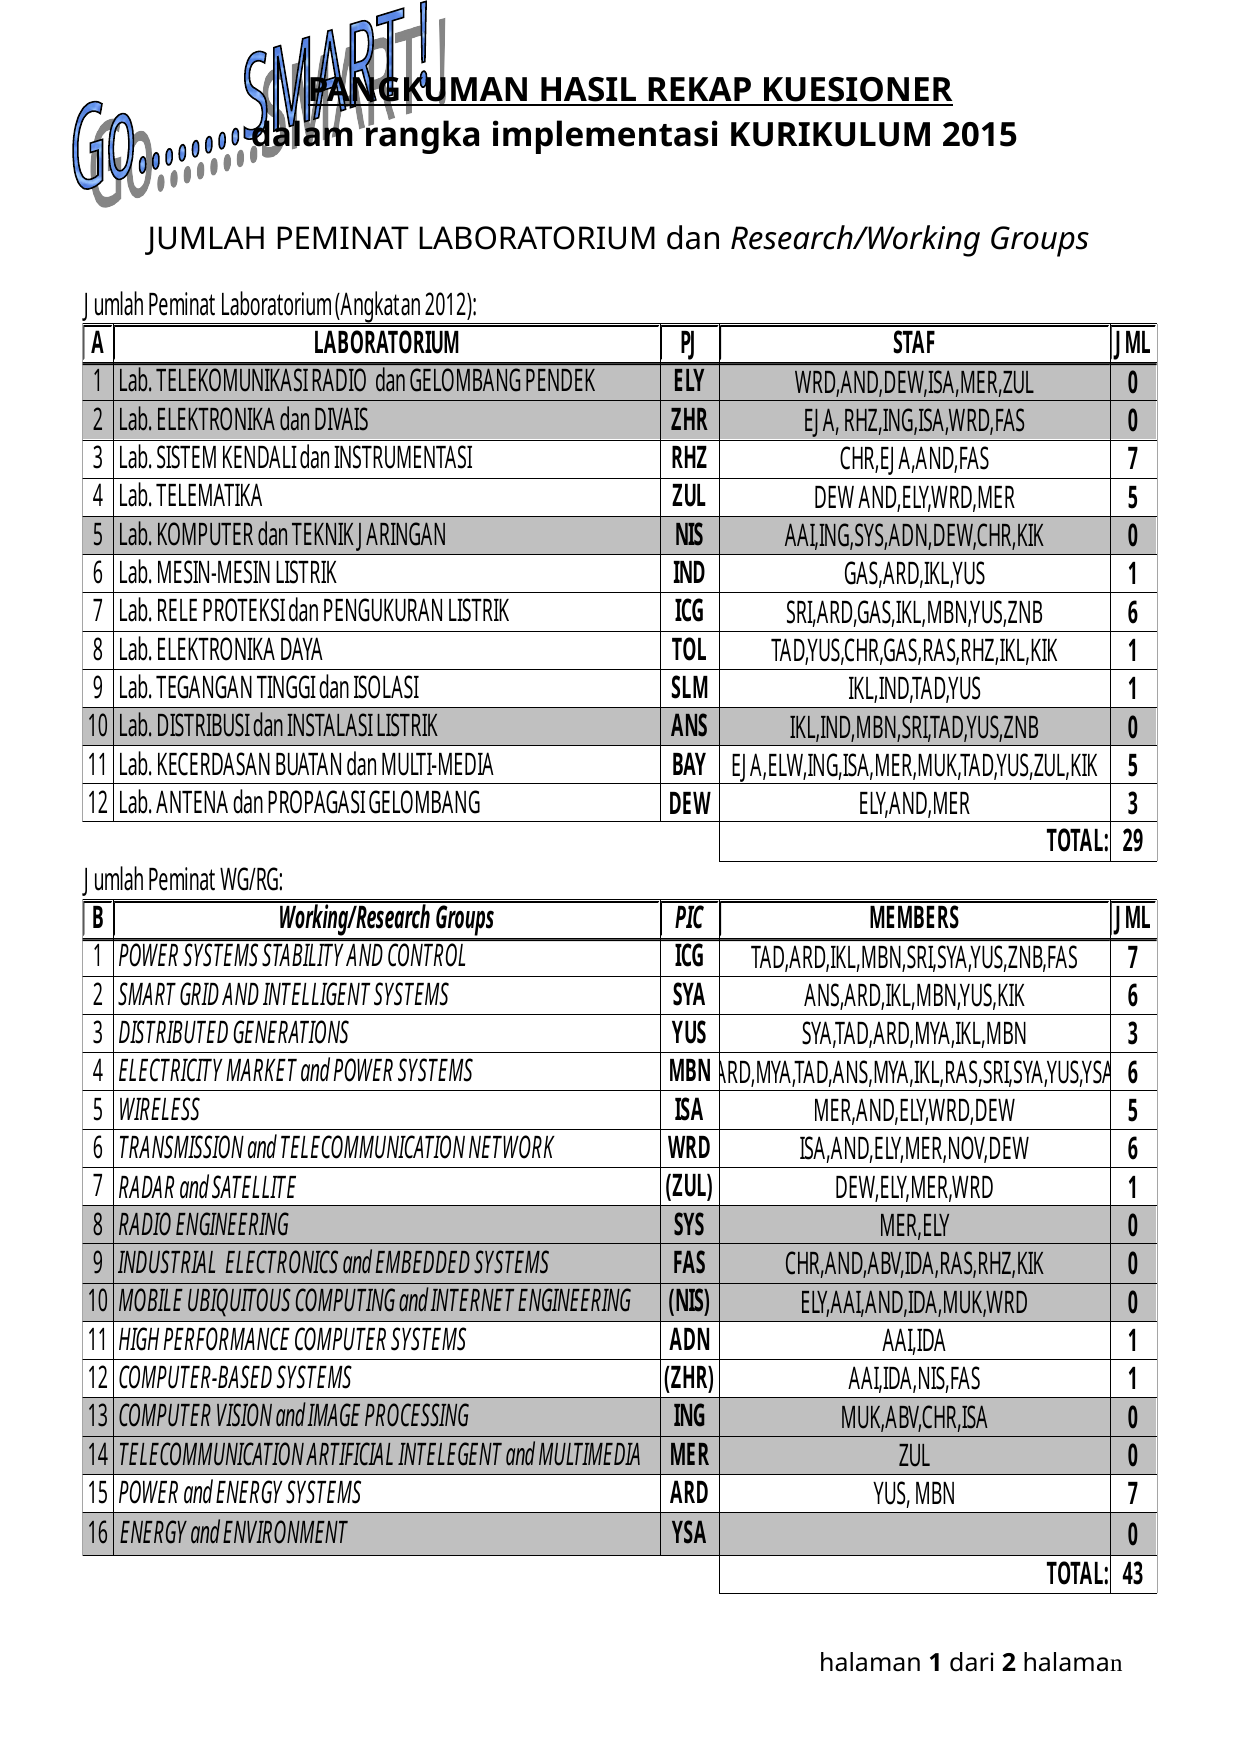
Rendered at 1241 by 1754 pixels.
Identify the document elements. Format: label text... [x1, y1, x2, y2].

text JUMLAH PEMINAT LABORATORIUM dan Research/Working Groups [118, 216, 1122, 258]
picture [154, 155, 158, 167]
picture [326, 79, 334, 88]
picture [207, 139, 211, 151]
picture [167, 151, 171, 163]
picture [322, 32, 339, 78]
picture [352, 22, 372, 88]
picture [110, 115, 132, 178]
picture [275, 39, 308, 128]
picture [378, 10, 402, 77]
picture [336, 81, 340, 91]
picture [220, 134, 224, 147]
picture [246, 53, 265, 128]
picture [74, 103, 101, 188]
picture [246, 130, 252, 138]
